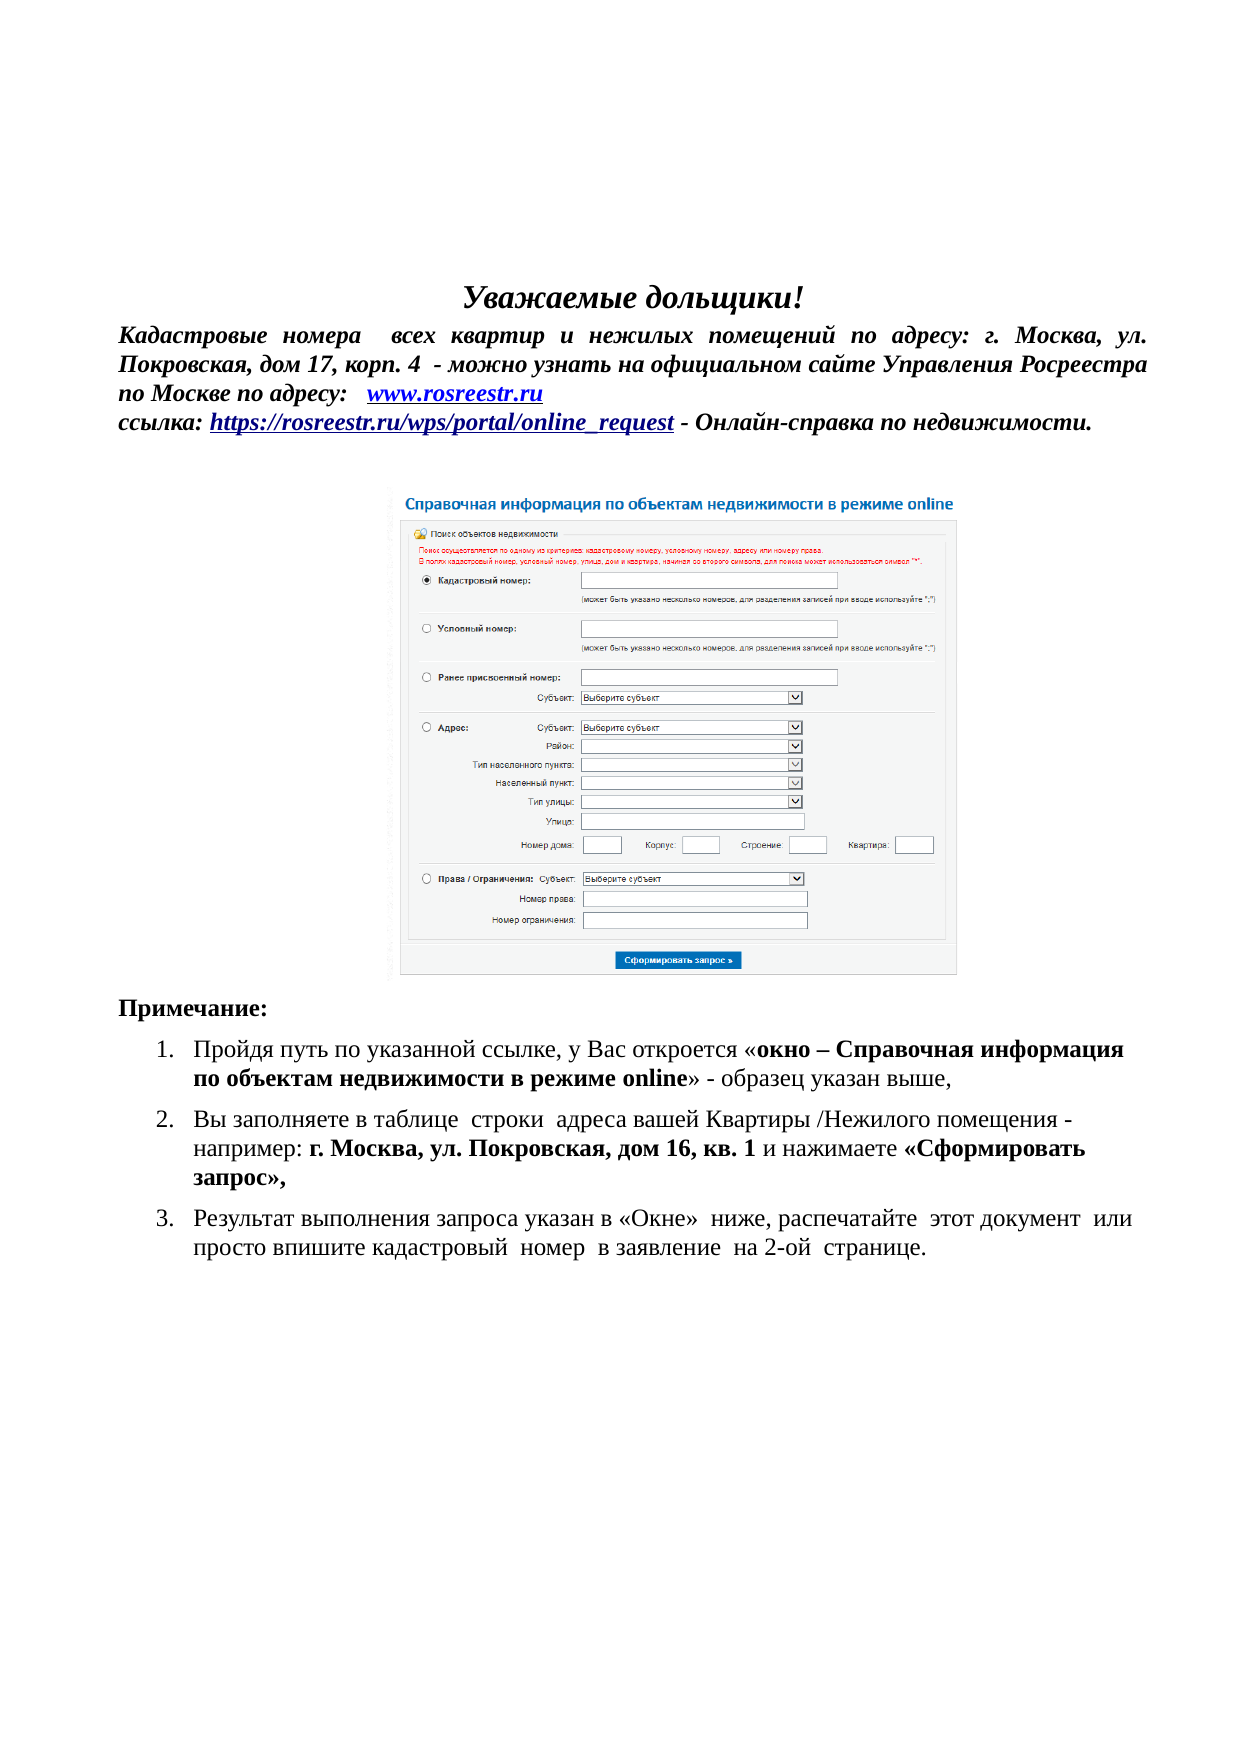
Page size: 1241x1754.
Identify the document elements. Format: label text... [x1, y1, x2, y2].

text Уважаемые дольщики! [118, 277, 1152, 316]
text Кадастровые номера всех квартир и нежилых помещений по адресу: г. Москва, ул. Покровская, дом 17, корп. 4 - можно узнать на официальном сайте Управления Росреестра по Москве по адресу: www.rosreestr.ru [118, 320, 1152, 407]
list Результат выполнения запроса указан в «Окне» ниже, распечатайте этот документ или просто впишите кадастровый номер в заявление на 2-ой странице. [156, 1203, 1152, 1260]
text ссылка: https://rosreestr.ru/wps/portal/online_request - Онлайн-справка по недвижимости. [118, 407, 1152, 435]
list Пройдя путь по указанной ссылке, у Вас откроется «окно – Справочная информация по объектам недвижимости в режиме online» - образец указан выше, [156, 1034, 1152, 1092]
text Примечание: [118, 993, 1152, 1022]
list Вы заполняете в таблице строки адреса вашей Квартиры /Нежилого помещения - например: г. Москва, ул. Покровская, дом 16, кв. 1 и нажимаете «Сформировать запрос», [156, 1104, 1152, 1190]
